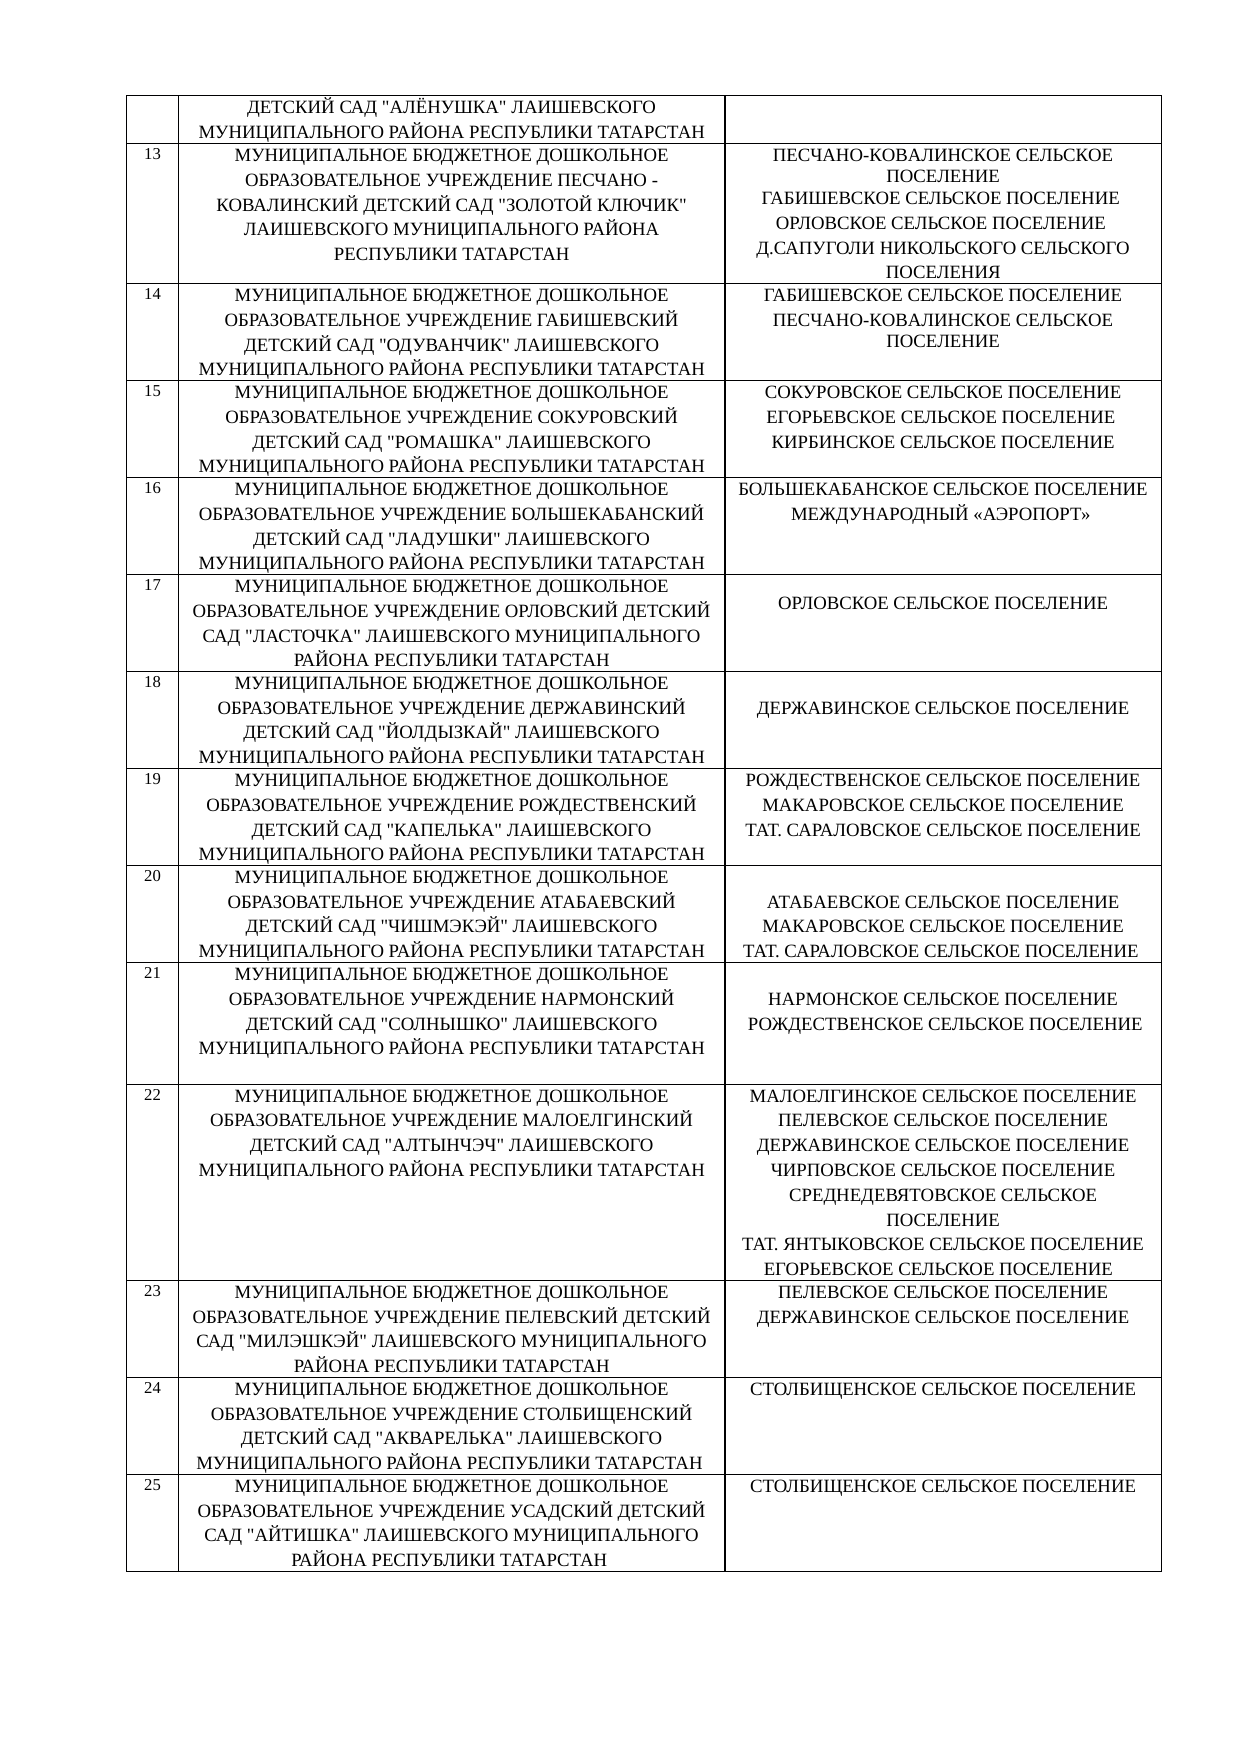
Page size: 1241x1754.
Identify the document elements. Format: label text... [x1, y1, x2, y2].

table_cell БОЛЬШЕКАБАНСКОЕ СЕЛЬСКОЕ ПОСЕЛЕНИЕ МЕЖДУНАРОДНЫЙ «АЭРОПОРТ» [726, 478, 1161, 574]
table_cell [127, 96, 178, 143]
table_cell ОРЛОВСКОЕ СЕЛЬСКОЕ ПОСЕЛЕНИЕ [726, 575, 1161, 671]
table_cell МУНИЦИПАЛЬНОЕ БЮДЖЕТНОЕ ДОШКОЛЬНОЕ ОБРАЗОВАТЕЛЬНОЕ УЧРЕЖДЕНИЕ БОЛЬШЕКАБАНСКИЙ ДЕТСКИЙ САД "ЛАДУШКИ" ЛАИШЕВСКОГО МУНИЦИПАЛЬНОГО РАЙОНА РЕСПУБЛИКИ ТАТАРСТАН [179, 478, 724, 574]
table_cell 13 [127, 144, 178, 283]
table_cell МУНИЦИПАЛЬНОЕ БЮДЖЕТНОЕ ДОШКОЛЬНОЕ ОБРАЗОВАТЕЛЬНОЕ УЧРЕЖДЕНИЕ ПЕЛЕВСКИЙ ДЕТСКИЙ САД "МИЛЭШКЭЙ" ЛАИШЕВСКОГО МУНИЦИПАЛЬНОГО РАЙОНА РЕСПУБЛИКИ ТАТАРСТАН [179, 1281, 724, 1377]
table_cell 21 [127, 963, 178, 1083]
table_cell 25 [127, 1475, 178, 1571]
table_cell 23 [127, 1281, 178, 1377]
table_cell МУНИЦИПАЛЬНОЕ БЮДЖЕТНОЕ ДОШКОЛЬНОЕ ОБРАЗОВАТЕЛЬНОЕ УЧРЕЖДЕНИЕ УСАДСКИЙ ДЕТСКИЙ САД "АЙТИШКА" ЛАИШЕВСКОГО МУНИЦИПАЛЬНОГО РАЙОНА РЕСПУБЛИКИ ТАТАРСТАН [179, 1475, 724, 1571]
table_cell СОКУРОВСКОЕ СЕЛЬСКОЕ ПОСЕЛЕНИЕ ЕГОРЬЕВСКОЕ СЕЛЬСКОЕ ПОСЕЛЕНИЕ КИРБИНСКОЕ СЕЛЬСКОЕ ПОСЕЛЕНИЕ [726, 381, 1161, 477]
table_cell 16 [127, 478, 178, 574]
table_cell ПЕСЧАНО-КОВАЛИНСКОЕ СЕЛЬСКОЕ ПОСЕЛЕНИЕ ГАБИШЕВСКОЕ СЕЛЬСКОЕ ПОСЕЛЕНИЕ ОРЛОВСКОЕ СЕЛЬСКОЕ ПОСЕЛЕНИЕ Д.САПУГОЛИ НИКОЛЬСКОГО СЕЛЬСКОГО ПОСЕЛЕНИЯ [726, 144, 1161, 283]
table_cell СТОЛБИЩЕНСКОЕ СЕЛЬСКОЕ ПОСЕЛЕНИЕ [726, 1378, 1161, 1474]
table_cell МУНИЦИПАЛЬНОЕ БЮДЖЕТНОЕ ДОШКОЛЬНОЕ ОБРАЗОВАТЕЛЬНОЕ УЧРЕЖДЕНИЕ НАРМОНСКИЙ ДЕТСКИЙ САД "СОЛНЫШКО" ЛАИШЕВСКОГО МУНИЦИПАЛЬНОГО РАЙОНА РЕСПУБЛИКИ ТАТАРСТАН [179, 963, 724, 1083]
table_cell 20 [127, 866, 178, 962]
table_cell МУНИЦИПАЛЬНОЕ БЮДЖЕТНОЕ ДОШКОЛЬНОЕ ОБРАЗОВАТЕЛЬНОЕ УЧРЕЖДЕНИЕ ПЕСЧАНО - КОВАЛИНСКИЙ ДЕТСКИЙ САД "ЗОЛОТОЙ КЛЮЧИК" ЛАИШЕВСКОГО МУНИЦИПАЛЬНОГО РАЙОНА РЕСПУБЛИКИ ТАТАРСТАН [179, 144, 724, 283]
table_cell МУНИЦИПАЛЬНОЕ БЮДЖЕТНОЕ ДОШКОЛЬНОЕ ОБРАЗОВАТЕЛЬНОЕ УЧРЕЖДЕНИЕ ГАБИШЕВСКИЙ ДЕТСКИЙ САД "ОДУВАНЧИК" ЛАИШЕВСКОГО МУНИЦИПАЛЬНОГО РАЙОНА РЕСПУБЛИКИ ТАТАРСТАН [179, 284, 724, 380]
table_cell МУНИЦИПАЛЬНОЕ БЮДЖЕТНОЕ ДОШКОЛЬНОЕ ОБРАЗОВАТЕЛЬНОЕ УЧРЕЖДЕНИЕ АТАБАЕВСКИЙ ДЕТСКИЙ САД "ЧИШМЭКЭЙ" ЛАИШЕВСКОГО МУНИЦИПАЛЬНОГО РАЙОНА РЕСПУБЛИКИ ТАТАРСТАН [179, 866, 724, 962]
table_cell СТОЛБИЩЕНСКОЕ СЕЛЬСКОЕ ПОСЕЛЕНИЕ [726, 1475, 1161, 1571]
table_cell ПЕЛЕВСКОЕ СЕЛЬСКОЕ ПОСЕЛЕНИЕ ДЕРЖАВИНСКОЕ СЕЛЬСКОЕ ПОСЕЛЕНИЕ [726, 1281, 1161, 1377]
table_cell 19 [127, 769, 178, 865]
table_cell МУНИЦИПАЛЬНОЕ БЮДЖЕТНОЕ ДОШКОЛЬНОЕ ОБРАЗОВАТЕЛЬНОЕ УЧРЕЖДЕНИЕ РОЖДЕСТВЕНСКИЙ ДЕТСКИЙ САД "КАПЕЛЬКА" ЛАИШЕВСКОГО МУНИЦИПАЛЬНОГО РАЙОНА РЕСПУБЛИКИ ТАТАРСТАН [179, 769, 724, 865]
table_cell МУНИЦИПАЛЬНОЕ БЮДЖЕТНОЕ ДОШКОЛЬНОЕ ОБРАЗОВАТЕЛЬНОЕ УЧРЕЖДЕНИЕ ДЕРЖАВИНСКИЙ ДЕТСКИЙ САД "ЙОЛДЫЗКАЙ" ЛАИШЕВСКОГО МУНИЦИПАЛЬНОГО РАЙОНА РЕСПУБЛИКИ ТАТАРСТАН [179, 672, 724, 768]
table_cell ДЕРЖАВИНСКОЕ СЕЛЬСКОЕ ПОСЕЛЕНИЕ [726, 672, 1161, 768]
table_cell 17 [127, 575, 178, 671]
table_cell ГАБИШЕВСКОЕ СЕЛЬСКОЕ ПОСЕЛЕНИЕ ПЕСЧАНО-КОВАЛИНСКОЕ СЕЛЬСКОЕ ПОСЕЛЕНИЕ [726, 284, 1161, 380]
table_cell МУНИЦИПАЛЬНОЕ БЮДЖЕТНОЕ ДОШКОЛЬНОЕ ОБРАЗОВАТЕЛЬНОЕ УЧРЕЖДЕНИЕ ОРЛОВСКИЙ ДЕТСКИЙ САД "ЛАСТОЧКА" ЛАИШЕВСКОГО МУНИЦИПАЛЬНОГО РАЙОНА РЕСПУБЛИКИ ТАТАРСТАН [179, 575, 724, 671]
table_cell [726, 96, 1161, 143]
table_cell МАЛОЕЛГИНСКОЕ СЕЛЬСКОЕ ПОСЕЛЕНИЕ ПЕЛЕВСКОЕ СЕЛЬСКОЕ ПОСЕЛЕНИЕ ДЕРЖАВИНСКОЕ СЕЛЬСКОЕ ПОСЕЛЕНИЕ ЧИРПОВСКОЕ СЕЛЬСКОЕ ПОСЕЛЕНИЕ СРЕДНЕДЕВЯТОВСКОЕ СЕЛЬСКОЕ ПОСЕЛЕНИЕ ТАТ. ЯНТЫКОВСКОЕ СЕЛЬСКОЕ ПОСЕЛЕНИЕ ЕГОРЬЕВСКОЕ СЕЛЬСКОЕ ПОСЕЛЕНИЕ [726, 1085, 1161, 1280]
table_cell МУНИЦИПАЛЬНОЕ БЮДЖЕТНОЕ ДОШКОЛЬНОЕ ОБРАЗОВАТЕЛЬНОЕ УЧРЕЖДЕНИЕ СТОЛБИЩЕНСКИЙ ДЕТСКИЙ САД "АКВАРЕЛЬКА" ЛАИШЕВСКОГО МУНИЦИПАЛЬНОГО РАЙОНА РЕСПУБЛИКИ ТАТАРСТАН [179, 1378, 724, 1474]
table_cell МУНИЦИПАЛЬНОЕ БЮДЖЕТНОЕ ДОШКОЛЬНОЕ ОБРАЗОВАТЕЛЬНОЕ УЧРЕЖДЕНИЕ СОКУРОВСКИЙ ДЕТСКИЙ САД "РОМАШКА" ЛАИШЕВСКОГО МУНИЦИПАЛЬНОГО РАЙОНА РЕСПУБЛИКИ ТАТАРСТАН [179, 381, 724, 477]
table_cell 14 [127, 284, 178, 380]
table_cell РОЖДЕСТВЕНСКОЕ СЕЛЬСКОЕ ПОСЕЛЕНИЕ МАКАРОВСКОЕ СЕЛЬСКОЕ ПОСЕЛЕНИЕ ТАТ. САРАЛОВСКОЕ СЕЛЬСКОЕ ПОСЕЛЕНИЕ [726, 769, 1161, 865]
table_cell АТАБАЕВСКОЕ СЕЛЬСКОЕ ПОСЕЛЕНИЕ МАКАРОВСКОЕ СЕЛЬСКОЕ ПОСЕЛЕНИЕ ТАТ. САРАЛОВСКОЕ СЕЛЬСКОЕ ПОСЕЛЕНИЕ [726, 866, 1161, 962]
table_cell МУНИЦИПАЛЬНОЕ БЮДЖЕТНОЕ ДОШКОЛЬНОЕ ОБРАЗОВАТЕЛЬНОЕ УЧРЕЖДЕНИЕ МАЛОЕЛГИНСКИЙ ДЕТСКИЙ САД "АЛТЫНЧЭЧ" ЛАИШЕВСКОГО МУНИЦИПАЛЬНОГО РАЙОНА РЕСПУБЛИКИ ТАТАРСТАН [179, 1085, 724, 1280]
table_cell 24 [127, 1378, 178, 1474]
table_cell ДЕТСКИЙ САД "АЛЁНУШКА" ЛАИШЕВСКОГО МУНИЦИПАЛЬНОГО РАЙОНА РЕСПУБЛИКИ ТАТАРСТАН [179, 96, 724, 143]
table_cell НАРМОНСКОЕ СЕЛЬСКОЕ ПОСЕЛЕНИЕ РОЖДЕСТВЕНСКОЕ СЕЛЬСКОЕ ПОСЕЛЕНИЕ [726, 963, 1161, 1083]
table_cell 15 [127, 381, 178, 477]
table_cell 22 [127, 1085, 178, 1280]
table_cell 18 [127, 672, 178, 768]
